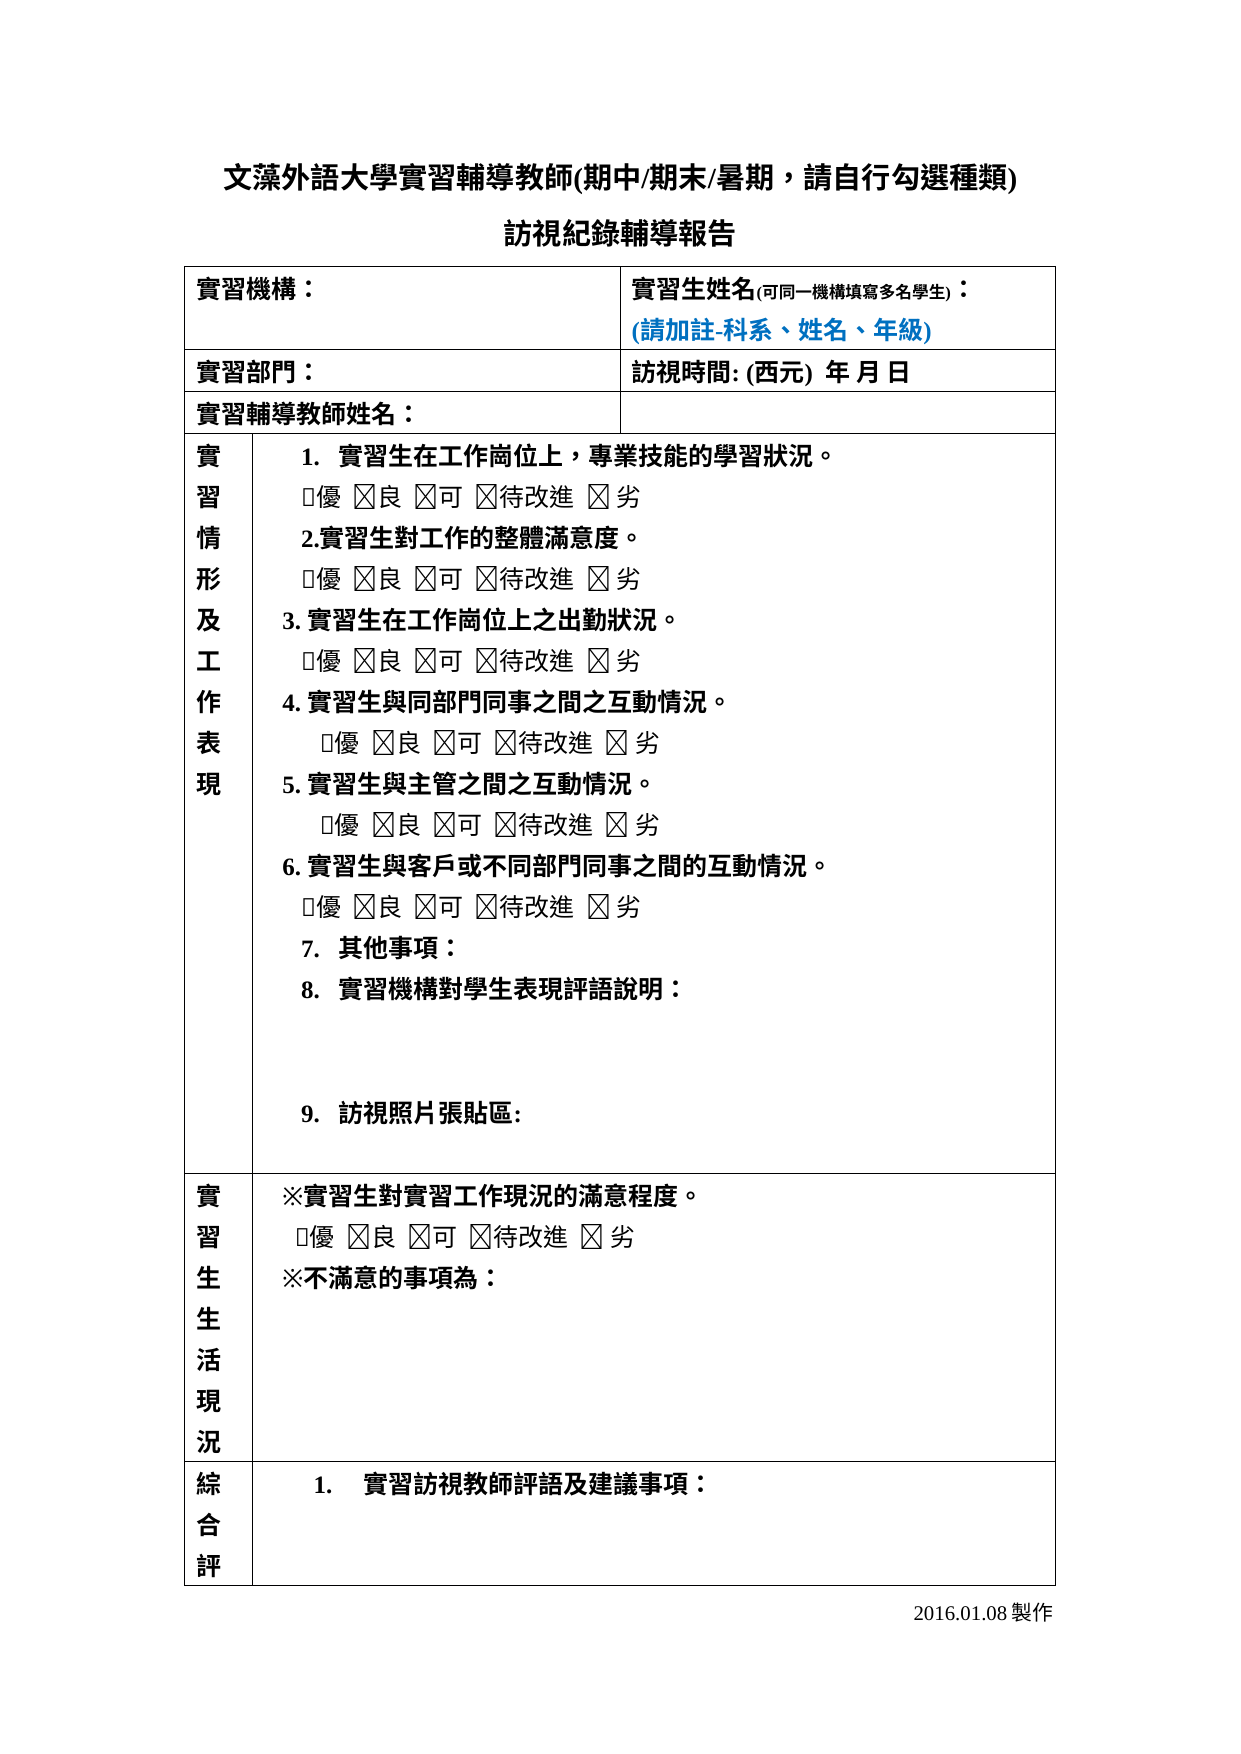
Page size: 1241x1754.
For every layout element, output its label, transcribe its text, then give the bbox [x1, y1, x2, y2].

table_header 實習機構： [185, 267, 620, 349]
table_cell [621, 392, 1055, 433]
table_cell 實習情形 及工作表現 [185, 434, 252, 1173]
table_cell 訪視時間: (西元) 年 月 日 [621, 350, 1055, 391]
table_cell 實習生在工作崗位上，專業技能的學習狀況。 優 良 可 待改進  劣 2.實習生對工作的整體滿意度。 優 良 可 待改進  劣 3. 實習生在工作崗位上之出勤狀況。 優 良 可 待改進  劣 4. 實習生與同部門同事之間之互動情況。 優 良 可 待改進  劣 5. 實習生與主管之間之互動情況。 優 良 可 待改進  劣 6. 實習生與客戶或不同部門同事之間的互動情況。 優 良 可 待改進  劣 其他事項： 實習機構對學生表現評語說明： 訪視照片張貼區: [253, 434, 1055, 1173]
table_header 實習生姓名(可同一機構填寫多名學生)： (請加註-科系、姓名、年級) [621, 267, 1055, 349]
table_cell 實習訪視教師評語及建議事項： 評量實習機構的執行現況是否有能力繼續執行本實習計畫? □是 □否，原因為何? 若為否，請說明原因為何。 [253, 1462, 1055, 1585]
table_cell 綜合評 [185, 1462, 252, 1585]
table_cell 實習 生 生活現況 [185, 1174, 252, 1461]
table_cell 實習部門： [185, 350, 620, 391]
table_cell 實習輔導教師姓名： [185, 392, 620, 433]
text 訪視紀錄輔導報告 [187, 210, 1053, 253]
table_cell ※實習生對實習工作現況的滿意程度。 優 良 可 待改進  劣 ※不滿意的事項為： [253, 1174, 1055, 1461]
text 文藻外語大學實習輔導教師(期中/期末/暑期，請自行勾選種類) [187, 155, 1053, 197]
